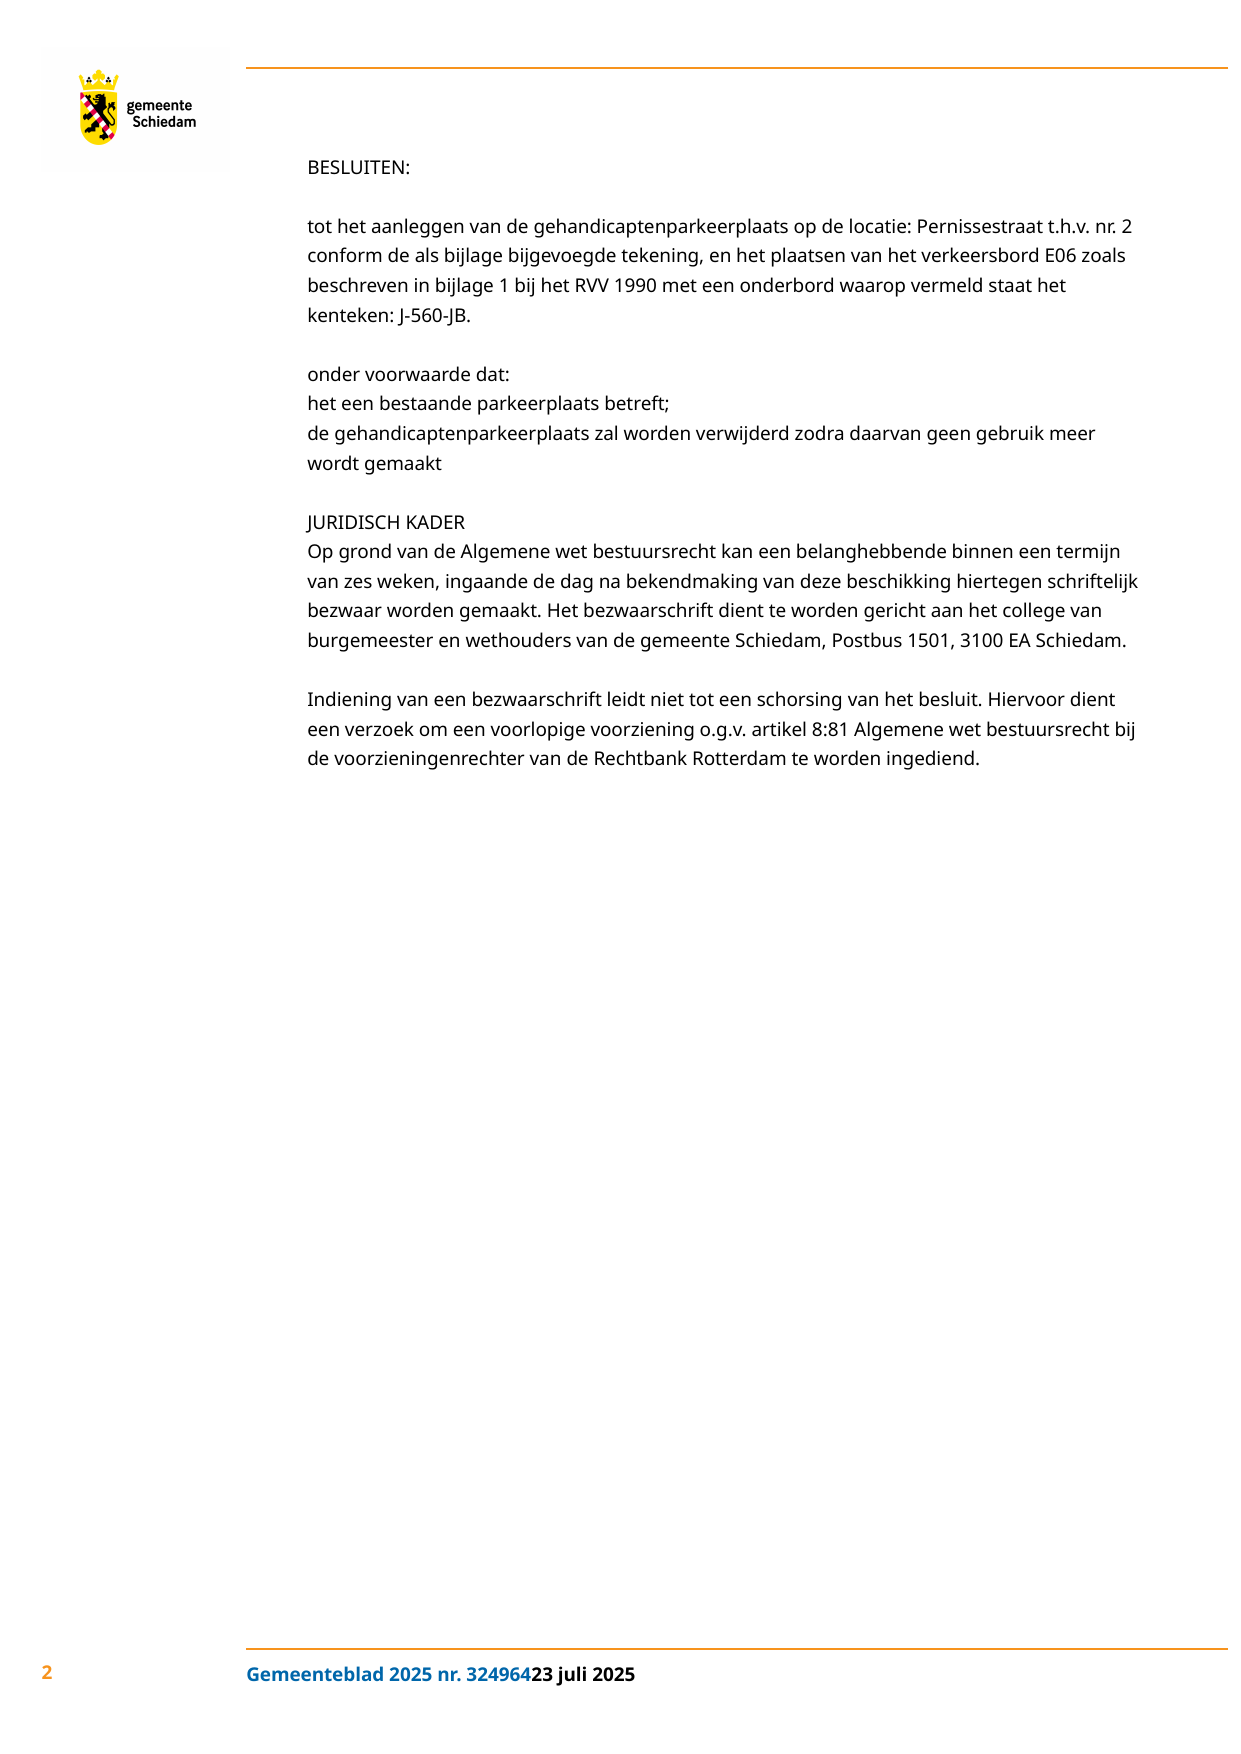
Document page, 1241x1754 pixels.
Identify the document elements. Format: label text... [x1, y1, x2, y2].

list Indiening van een bezwaarschrift leidt niet tot een schorsing van het besluit. Hiervoor dient een verzoek om een voorlopige voorziening o.g.v. artikel 8:81 Algemene wet bestuursrecht bij de voorzieningenrechter van de Rechtbank Rotterdam te worden ingediend. [248, 686, 1152, 771]
picture [41, 47, 231, 172]
list JURIDISCH KADER [248, 509, 1152, 535]
list de gehandicaptenparkeerplaats zal worden verwijderd zodra daarvan geen gebruik meer wordt gemaakt [248, 420, 1152, 476]
list BESLUITEN: [248, 154, 1152, 180]
list onder voorwaarde dat: [248, 361, 1152, 387]
list tot het aanleggen van de gehandicaptenparkeerplaats op de locatie: Pernissestraat t.h.v. nr. 2 conform de als bijlage bijgevoegde tekening, en het plaatsen van het verkeersbord E06 zoals beschreven in bijlage 1 bij het RVV 1990 met een onderbord waarop vermeld staat het kenteken: J-560-JB. [248, 213, 1152, 328]
list Op grond van de Algemene wet bestuursrecht kan een belanghebbende binnen een termijn van zes weken, ingaande de dag na bekendmaking van deze beschikking hiertegen schriftelijk bezwaar worden gemaakt. Het bezwaarschrift dient te worden gericht aan het college van burgemeester en wethouders van de gemeente Schiedam, Postbus 1501, 3100 EA Schiedam. [248, 538, 1152, 653]
list het een bestaande parkeerplaats betreft; [248, 391, 1152, 416]
